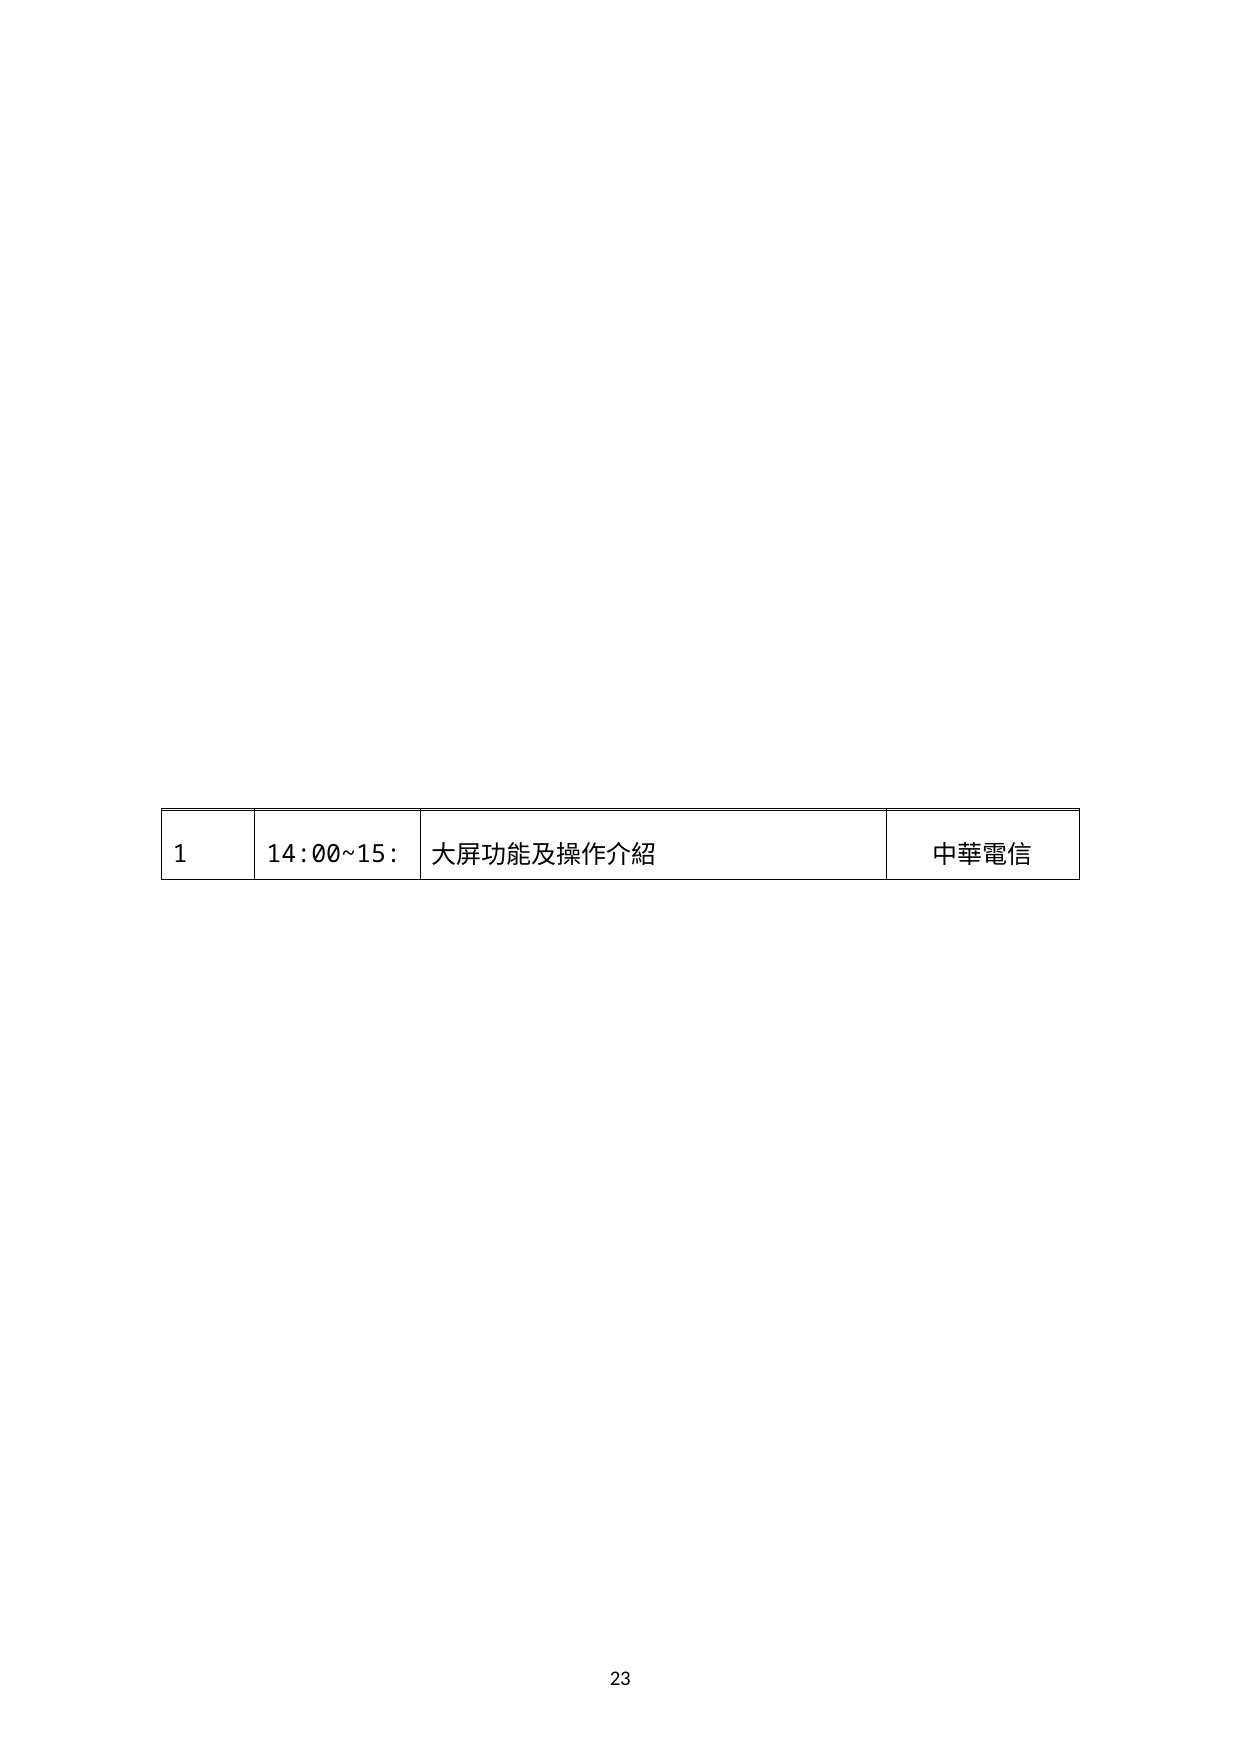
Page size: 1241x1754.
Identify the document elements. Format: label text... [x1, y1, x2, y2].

table_cell 中華電信 [887, 811, 1079, 879]
table_cell 14:00~15: [255, 811, 420, 879]
table_cell 1 [162, 811, 254, 879]
table_cell 大屏功能及操作介紹 [421, 811, 886, 879]
